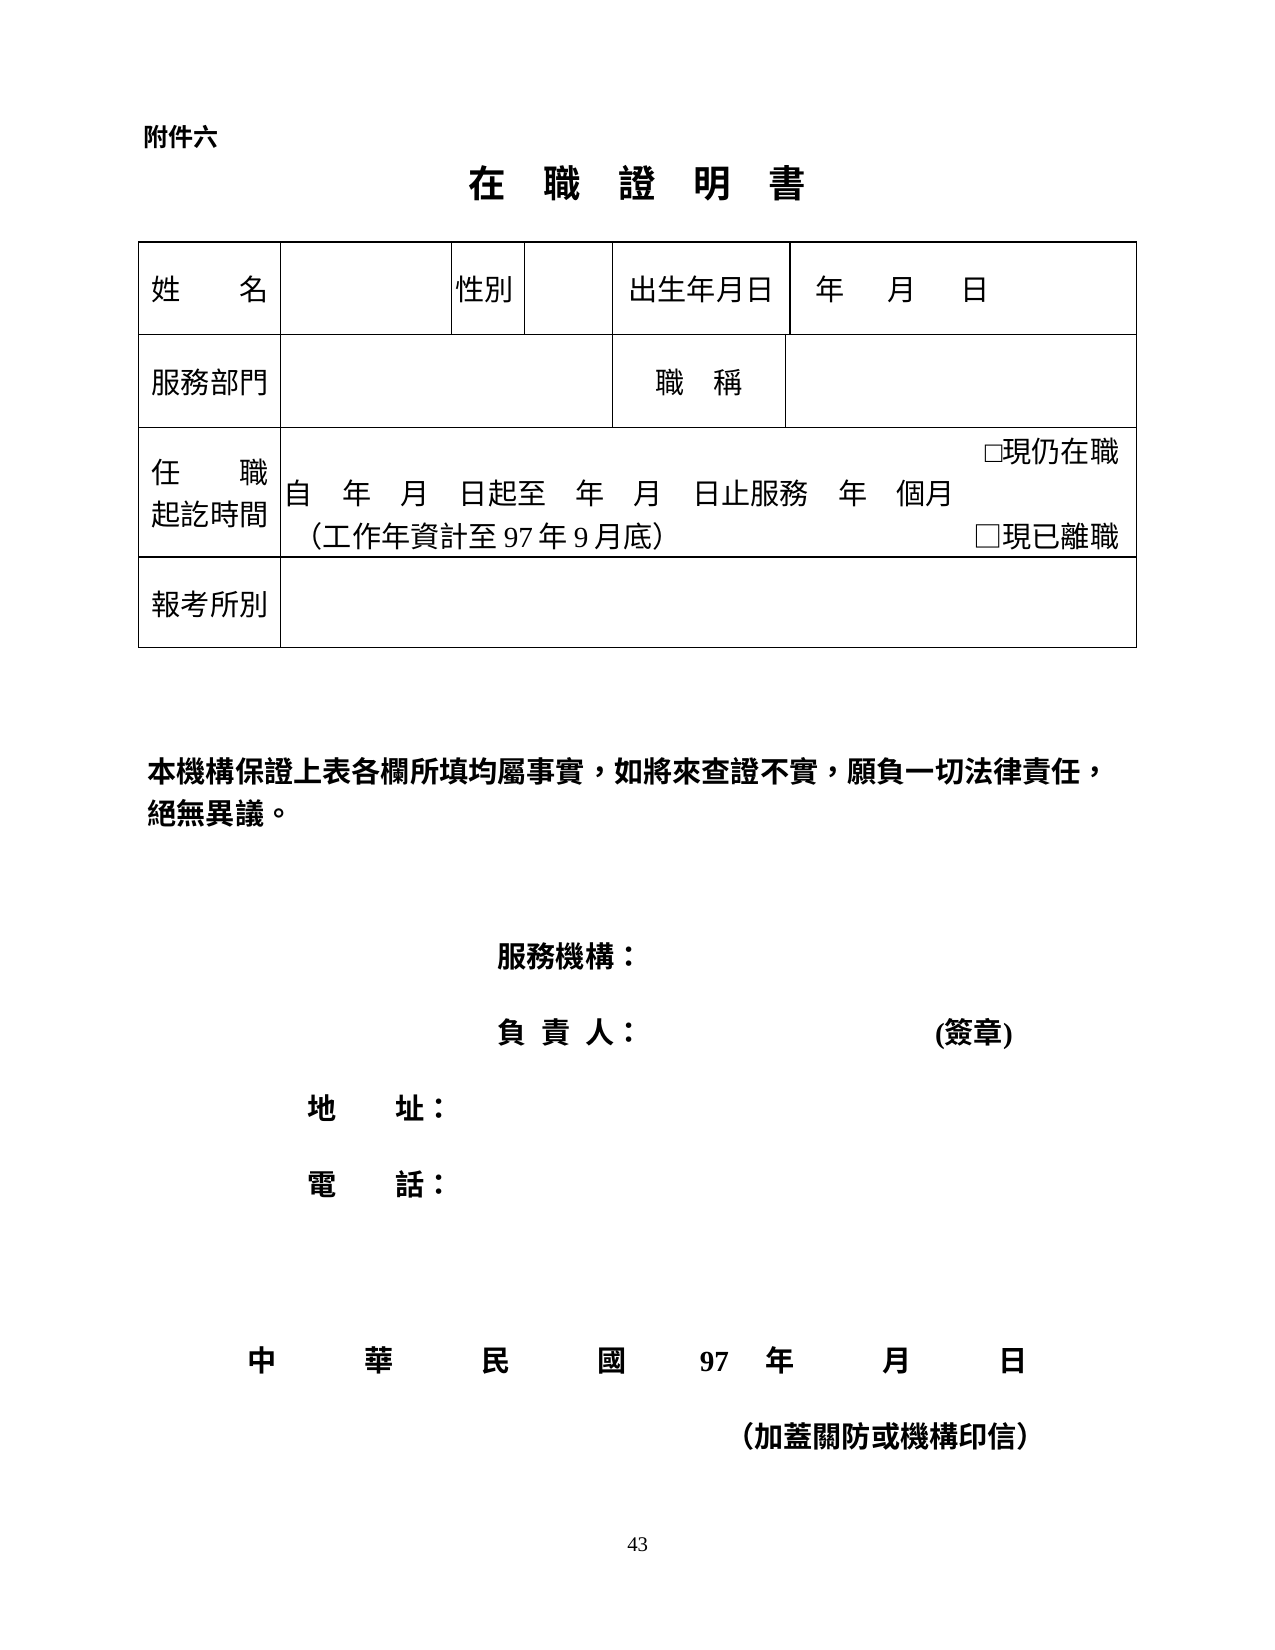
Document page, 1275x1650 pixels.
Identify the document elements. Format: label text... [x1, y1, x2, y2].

text 服務機構： [118, 934, 1157, 976]
table_cell [786, 335, 1136, 427]
table_header [281, 243, 451, 333]
table_cell 職 稱 [613, 335, 785, 427]
text （加蓋關防或機構印信） [118, 1414, 1157, 1456]
table_cell 服務部門 [139, 335, 280, 427]
table_cell [281, 558, 1136, 647]
table_cell 報考所別 [139, 558, 280, 647]
text 地 址： [118, 1086, 1157, 1128]
table_cell 任 職 起訖時間 [139, 428, 280, 556]
table_header 出生年月日 [613, 243, 789, 333]
text 在 職 證 明 書 [118, 154, 1157, 208]
text 本機構保證上表各欄所填均屬事實，如將來查證不實，願負一切法律責任， [118, 749, 1157, 791]
text 電 話： [118, 1161, 1157, 1204]
table_header 性別 [452, 243, 524, 333]
table_header [525, 243, 612, 333]
table_cell □現仍在職 自 年 月 日起至 年 月 日止服務 年 個月 （工作年資計至97年9月底） □現已離職 [281, 428, 1136, 556]
text 中 華 民 國 97 年 月 日 [118, 1338, 1157, 1380]
text 附件六 [118, 117, 1157, 154]
text 絕無異議。 [118, 791, 1157, 833]
text 負 責 人： (簽章) [118, 1010, 1157, 1052]
table_cell [281, 335, 612, 427]
table_header 年 月 日 [791, 243, 1136, 333]
table_header 姓 名 [139, 243, 280, 333]
